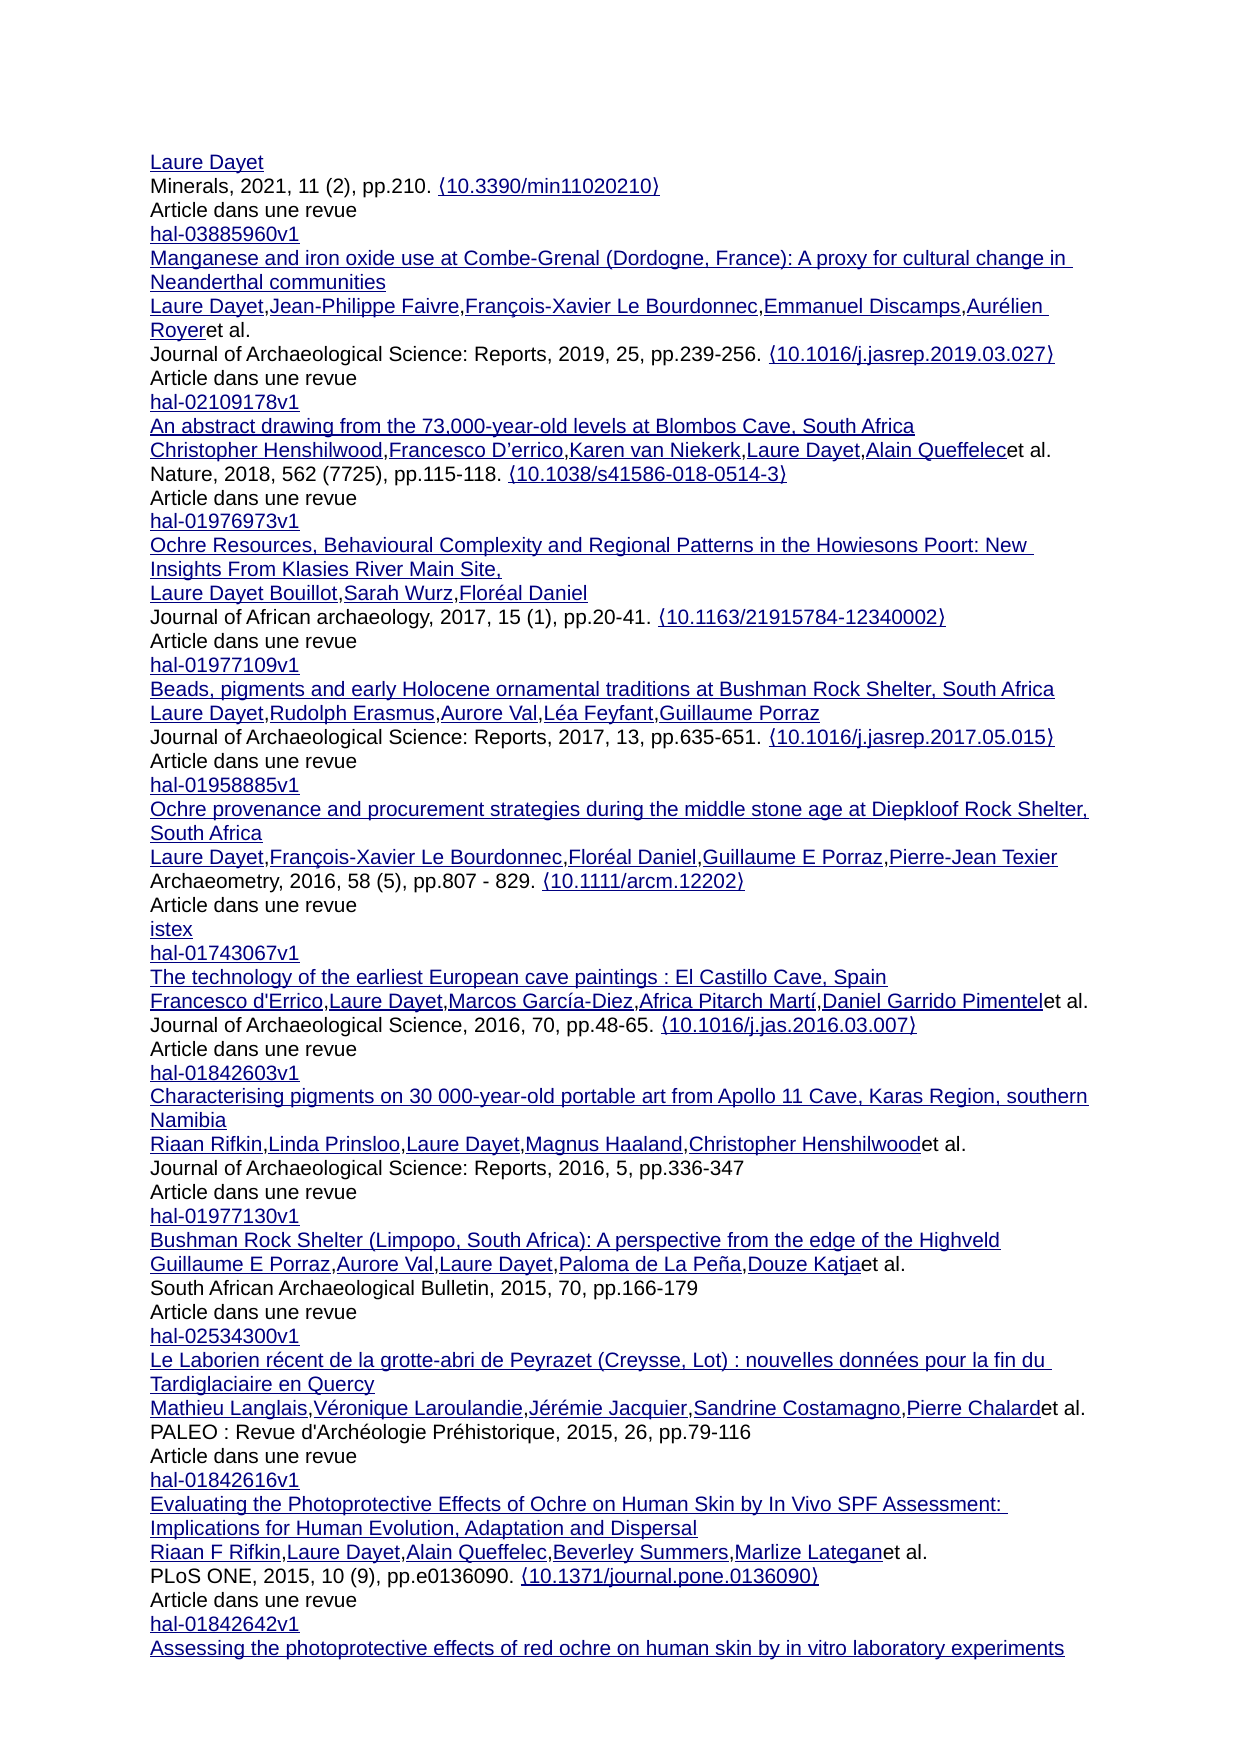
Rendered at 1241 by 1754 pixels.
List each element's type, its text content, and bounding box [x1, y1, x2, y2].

table_cell Manganese and iron oxide use at Combe-Grenal (Dordogne, France): A proxy for cultural change in Neanderthal communities Laure Dayet,Jean-Philippe Faivre,François-Xavier Le Bourdonnec,Emmanuel Discamps,Aurélien Royeret al. Journal of Archaeological Science: Reports, 2019, 25, pp.239-256. ⟨10.1016/j.jasrep.2019.03.027⟩ Article dans une revue hal-02109178v1 [150, 246, 1090, 413]
table_cell Ochre Resources, Behavioural Complexity and Regional Patterns in the Howiesons Poort: New Insights From Klasies River Main Site, Laure Dayet Bouillot,Sarah Wurz,Floréal Daniel Journal of African archaeology, 2017, 15 (1), pp.20-41. ⟨10.1163/21915784-12340002⟩ Article dans une revue hal-01977109v1 [150, 533, 1090, 677]
table_cell An abstract drawing from the 73,000-year-old levels at Blombos Cave, South Africa Christopher Henshilwood,Francesco D’errico,Karen van Niekerk,Laure Dayet,Alain Queffelecet al. Nature, 2018, 562 (7725), pp.115-118. ⟨10.1038/s41586-018-0514-3⟩ Article dans une revue hal-01976973v1 [150, 414, 1090, 533]
table_cell Le Laborien récent de la grotte-abri de Peyrazet (Creysse, Lot) : nouvelles données pour la fin du Tardiglaciaire en Quercy Mathieu Langlais,Véronique Laroulandie,Jérémie Jacquier,Sandrine Costamagno,Pierre Chalardet al. PALEO : Revue d'Archéologie Préhistorique, 2015, 26, pp.79-116 Article dans une revue hal-01842616v1 [150, 1348, 1090, 1492]
table_cell The technology of the earliest European cave paintings : El Castillo Cave, Spain Francesco d'Errico,Laure Dayet,Marcos García-Diez,Africa Pitarch Martí,Daniel Garrido Pimentelet al. Journal of Archaeological Science, 2016, 70, pp.48-65. ⟨10.1016/j.jas.2016.03.007⟩ Article dans une revue hal-01842603v1 [150, 965, 1090, 1084]
table_cell Assessing the photoprotective effects of red ochre on human skin by in vitro laboratory experiments [150, 1635, 1090, 1659]
table_cell Evaluating the Photoprotective Effects of Ochre on Human Skin by In Vivo SPF Assessment: Implications for Human Evolution, Adaptation and Dispersal Riaan F Rifkin,Laure Dayet,Alain Queffelec,Beverley Summers,Marlize Lateganet al. PLoS ONE, 2015, 10 (9), pp.e0136090. ⟨10.1371/journal.pone.0136090⟩ Article dans une revue hal-01842642v1 [150, 1492, 1090, 1635]
table_cell Bushman Rock Shelter (Limpopo, South Africa): A perspective from the edge of the Highveld Guillaume E Porraz,Aurore Val,Laure Dayet,Paloma de La Peña,Douze Katjaet al. South African Archaeological Bulletin, 2015, 70, pp.166-179 Article dans une revue hal-02534300v1 [150, 1228, 1090, 1348]
table_cell Beads, pigments and early Holocene ornamental traditions at Bushman Rock Shelter, South Africa Laure Dayet,Rudolph Erasmus,Aurore Val,Léa Feyfant,Guillaume Porraz Journal of Archaeological Science: Reports, 2017, 13, pp.635-651. ⟨10.1016/j.jasrep.2017.05.015⟩ Article dans une revue hal-01958885v1 [150, 677, 1090, 797]
table_cell Characterising pigments on 30 000-year-old portable art from Apollo 11 Cave, Karas Region, southern Namibia Riaan Rifkin,Linda Prinsloo,Laure Dayet,Magnus Haaland,Christopher Henshilwoodet al. Journal of Archaeological Science: Reports, 2016, 5, pp.336-347 Article dans une revue hal-01977130v1 [150, 1084, 1090, 1228]
table_cell Laure Dayet Minerals, 2021, 11 (2), pp.210. ⟨10.3390/min11020210⟩ Article dans une revue hal-03885960v1 [150, 150, 1090, 246]
table_cell Ochre provenance and procurement strategies during the middle stone age at Diepkloof Rock Shelter, South Africa Laure Dayet,François-Xavier Le Bourdonnec,Floréal Daniel,Guillaume E Porraz,Pierre-Jean Texier Archaeometry, 2016, 58 (5), pp.807 - 829. ⟨10.1111/arcm.12202⟩ Article dans une revue istex hal-01743067v1 [150, 797, 1090, 964]
